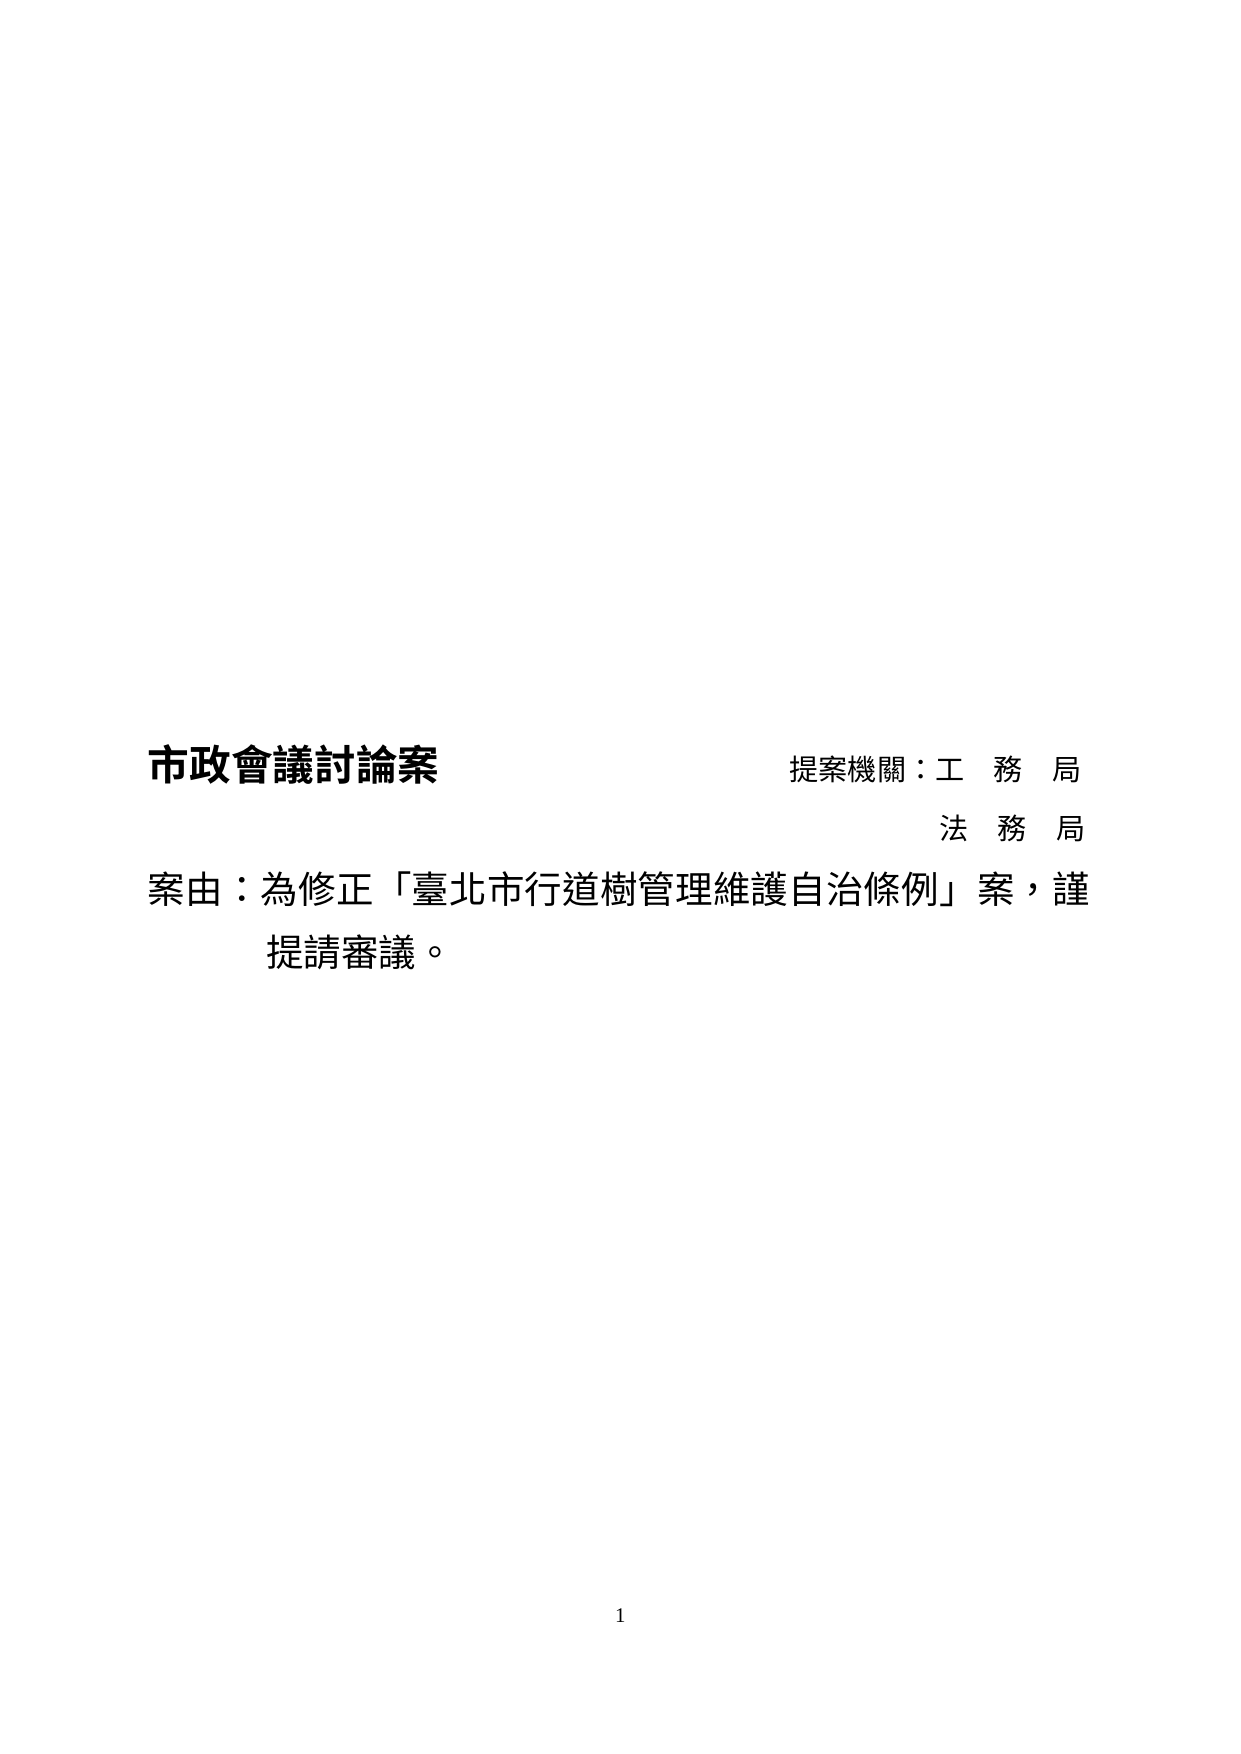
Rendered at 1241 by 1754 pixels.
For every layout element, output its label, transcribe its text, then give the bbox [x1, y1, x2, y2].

text 法 務 局 [148, 783, 1092, 846]
text 市政會議討論案 提案機關：工 務 局 [148, 721, 1092, 783]
text 案由：為修正「臺北市行道樹管理維護自治條例」案，謹提請審議。 [148, 846, 1092, 971]
